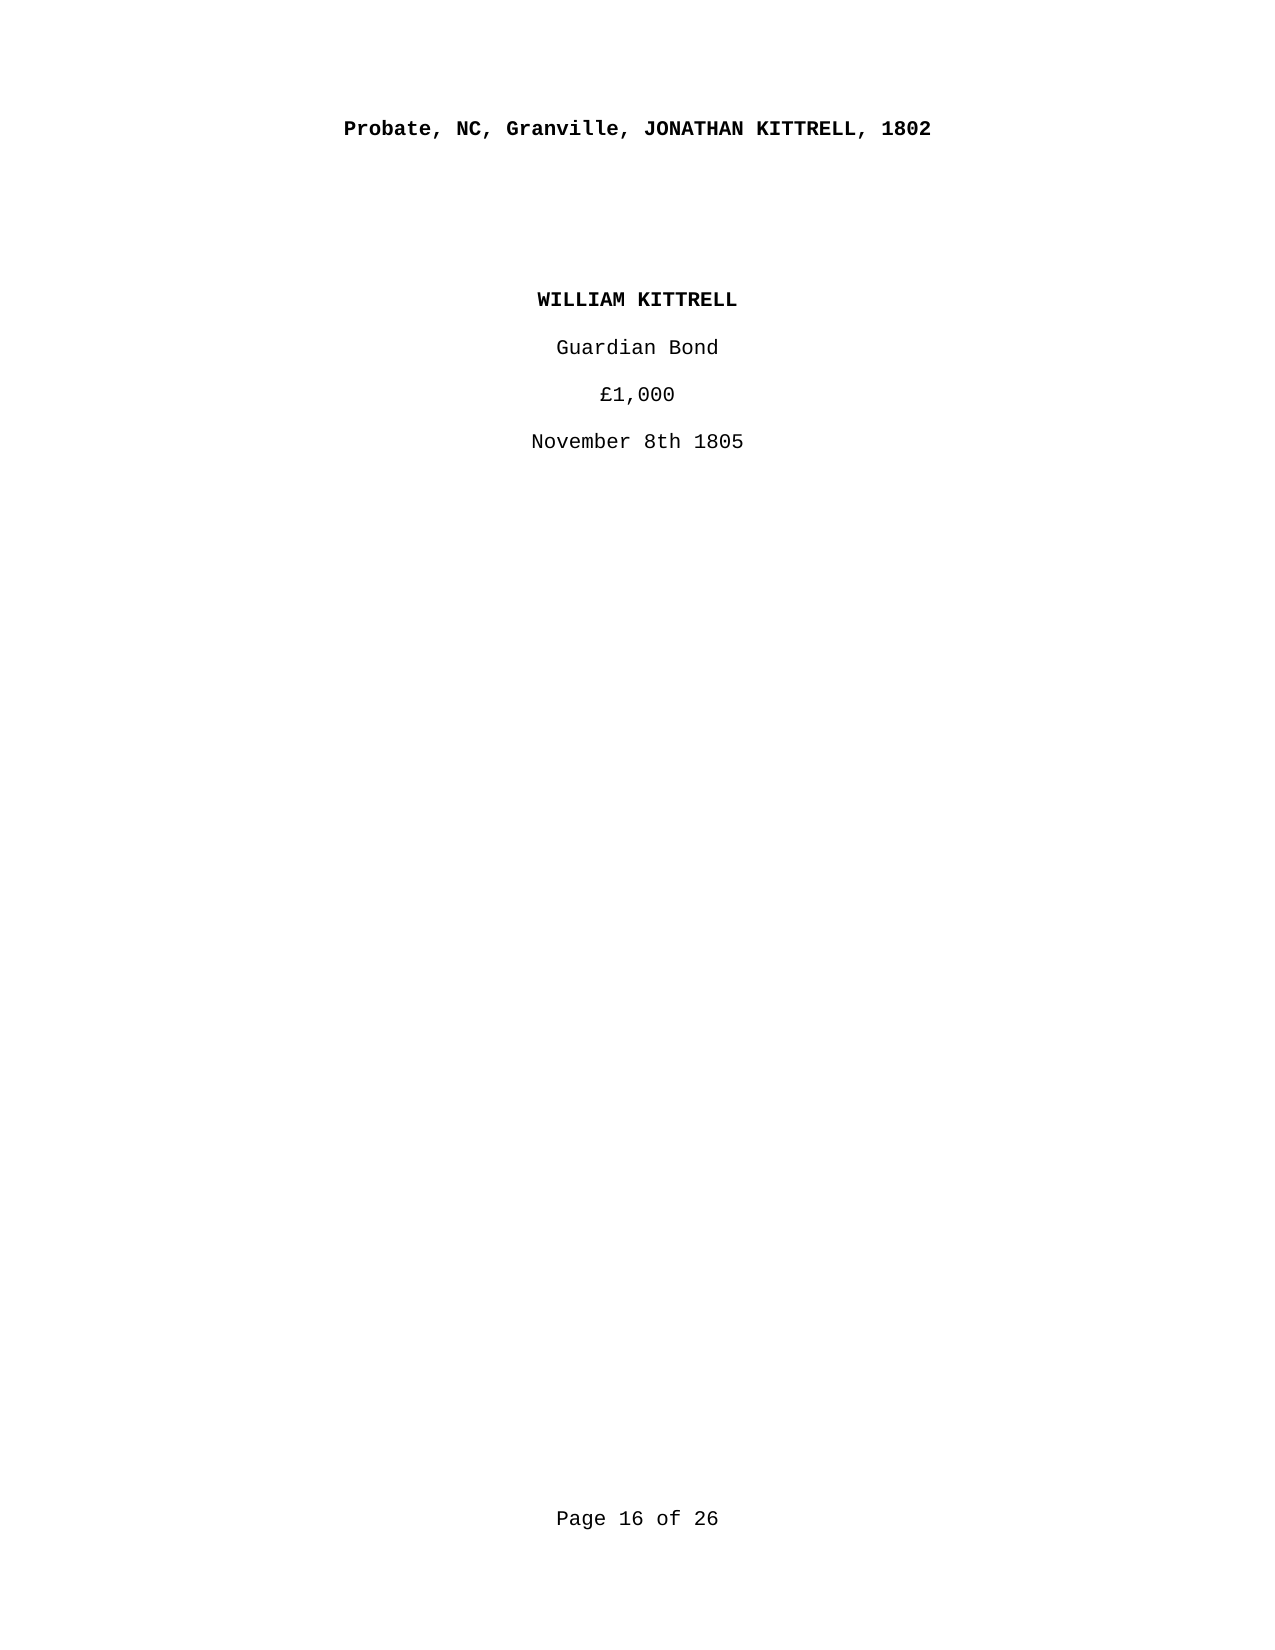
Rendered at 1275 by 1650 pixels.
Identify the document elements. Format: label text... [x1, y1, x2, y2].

text William Kittrell [118, 289, 1157, 313]
text November 8th 1805 [118, 431, 1157, 455]
text £1,000 [118, 384, 1157, 408]
text Guardian Bond [118, 337, 1157, 360]
